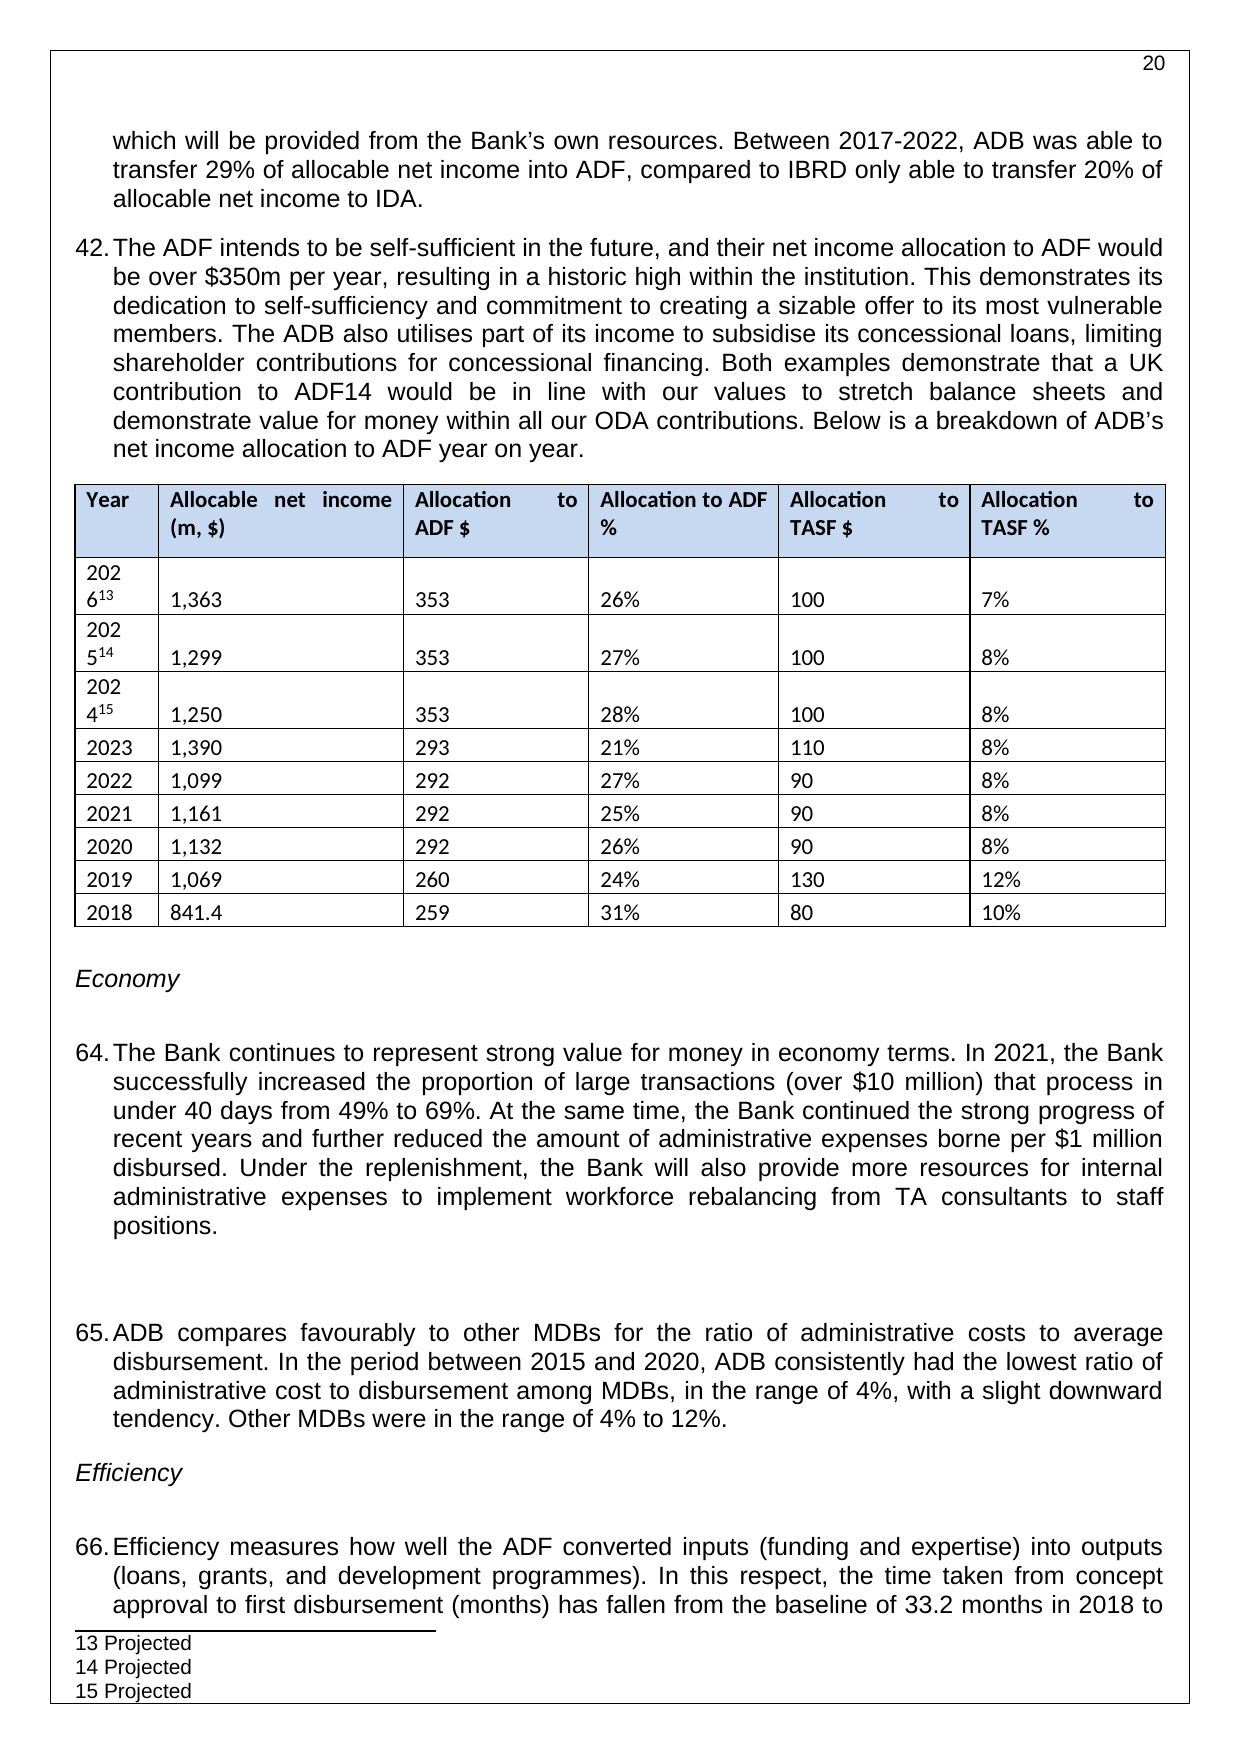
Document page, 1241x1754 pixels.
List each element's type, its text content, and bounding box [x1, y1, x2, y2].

table_cell 100 [779, 558, 969, 614]
table_cell 2021 [76, 795, 158, 827]
table_header Allocation to TASF % [971, 485, 1165, 557]
table_cell 8% [971, 729, 1165, 761]
table_cell 2022 [76, 762, 158, 794]
table_cell 1,250 [159, 672, 403, 728]
table_cell 27% [589, 762, 778, 794]
table_cell 26% [589, 828, 778, 860]
table_cell 2020 [76, 828, 158, 860]
table_cell 2019 [76, 861, 158, 893]
table_cell 90 [779, 795, 969, 827]
table_cell 2025 [76, 615, 158, 671]
table_cell 21% [589, 729, 778, 761]
table_cell 1,161 [159, 795, 403, 827]
table_cell 100 [779, 615, 969, 671]
text Economy [75, 964, 1165, 993]
table_cell 259 [404, 894, 588, 926]
table_header Allocation to ADF $ [404, 485, 588, 557]
table_cell 8% [971, 828, 1165, 860]
table_cell 292 [404, 828, 588, 860]
list The ADF intends to be self-sufficient in the future, and their net income allocation to ADF would be over $350m per year, resulting in a historic high within the institution. This demonstrates its dedication to self-sufficiency and commitment to creating a sizable offer to its most vulnerable members. The ADB also utilises part of its income to subsidise its concessional loans, limiting shareholder contributions for concessional financing. Both examples demonstrate that a UK contribution to ADF14 would be in line with our values to stretch balance sheets and demonstrate value for money within all our ODA contributions. Below is a breakdown of ADB’s net income allocation to ADF year on year. [75, 233, 1165, 463]
table_cell 90 [779, 762, 969, 794]
list ADB compares favourably to other MDBs for the ratio of administrative costs to average disbursement. In the period between 2015 and 2020, ADB consistently had the lowest ratio of administrative cost to disbursement among MDBs, in the range of 4%, with a slight downward tendency. Other MDBs were in the range of 4% to 12%. [75, 1318, 1165, 1433]
table_cell 1,390 [159, 729, 403, 761]
table_cell 353 [404, 558, 588, 614]
table_cell 353 [404, 672, 588, 728]
table_cell 110 [779, 729, 969, 761]
table_cell 2018 [76, 894, 158, 926]
table_header Allocable net income (m, $) [159, 485, 403, 557]
table_cell 8% [971, 672, 1165, 728]
table_cell 841.4 [159, 894, 403, 926]
table_cell 1,299 [159, 615, 403, 671]
table_header Year [76, 485, 158, 557]
table_cell 90 [779, 828, 969, 860]
list Efficiency measures how well the ADF converted inputs (funding and expertise) into outputs (loans, grants, and development programmes). In this respect, the time taken from concept approval to first disbursement (months) has fallen from the baseline of 33.2 months in 2018 to [75, 1532, 1165, 1619]
table_cell 10% [971, 894, 1165, 926]
table_cell 292 [404, 795, 588, 827]
table_cell 130 [779, 861, 969, 893]
table_cell 28% [589, 672, 778, 728]
table_cell 292 [404, 762, 588, 794]
list which will be provided from the Bank’s own resources. Between 2017-2022, ADB was able to transfer 29% of allocable net income into ADF, compared to IBRD only able to transfer 20% of allocable net income to IDA. [75, 126, 1165, 212]
table_cell 7% [971, 558, 1165, 614]
table_cell 293 [404, 729, 588, 761]
table_cell 26% [589, 558, 778, 614]
list The Bank continues to represent strong value for money in economy terms. In 2021, the Bank successfully increased the proportion of large transactions (over $10 million) that process in under 40 days from 49% to 69%. At the same time, the Bank continued the strong progress of recent years and further reduced the amount of administrative expenses borne per $1 million disbursed. Under the replenishment, the Bank will also provide more resources for internal administrative expenses to implement workforce rebalancing from TA consultants to staff positions. [75, 1038, 1165, 1239]
table_cell 100 [779, 672, 969, 728]
table_cell 1,099 [159, 762, 403, 794]
table_cell 353 [404, 615, 588, 671]
table_cell 24% [589, 861, 778, 893]
table_cell 2026 [76, 558, 158, 614]
table_cell 1,069 [159, 861, 403, 893]
table_cell 8% [971, 762, 1165, 794]
table_cell 2024 [76, 672, 158, 728]
table_header Allocation to TASF $ [779, 485, 969, 557]
table_cell 1,363 [159, 558, 403, 614]
table_cell 260 [404, 861, 588, 893]
table_cell 27% [589, 615, 778, 671]
text Efficiency [75, 1458, 1165, 1487]
table_cell 8% [971, 795, 1165, 827]
table_cell 25% [589, 795, 778, 827]
table_cell 12% [971, 861, 1165, 893]
table_cell 31% [589, 894, 778, 926]
table_cell 80 [779, 894, 969, 926]
table_cell 1,132 [159, 828, 403, 860]
table_cell 2023 [76, 729, 158, 761]
table_cell 8% [971, 615, 1165, 671]
table_header Allocation to ADF % [589, 485, 778, 557]
